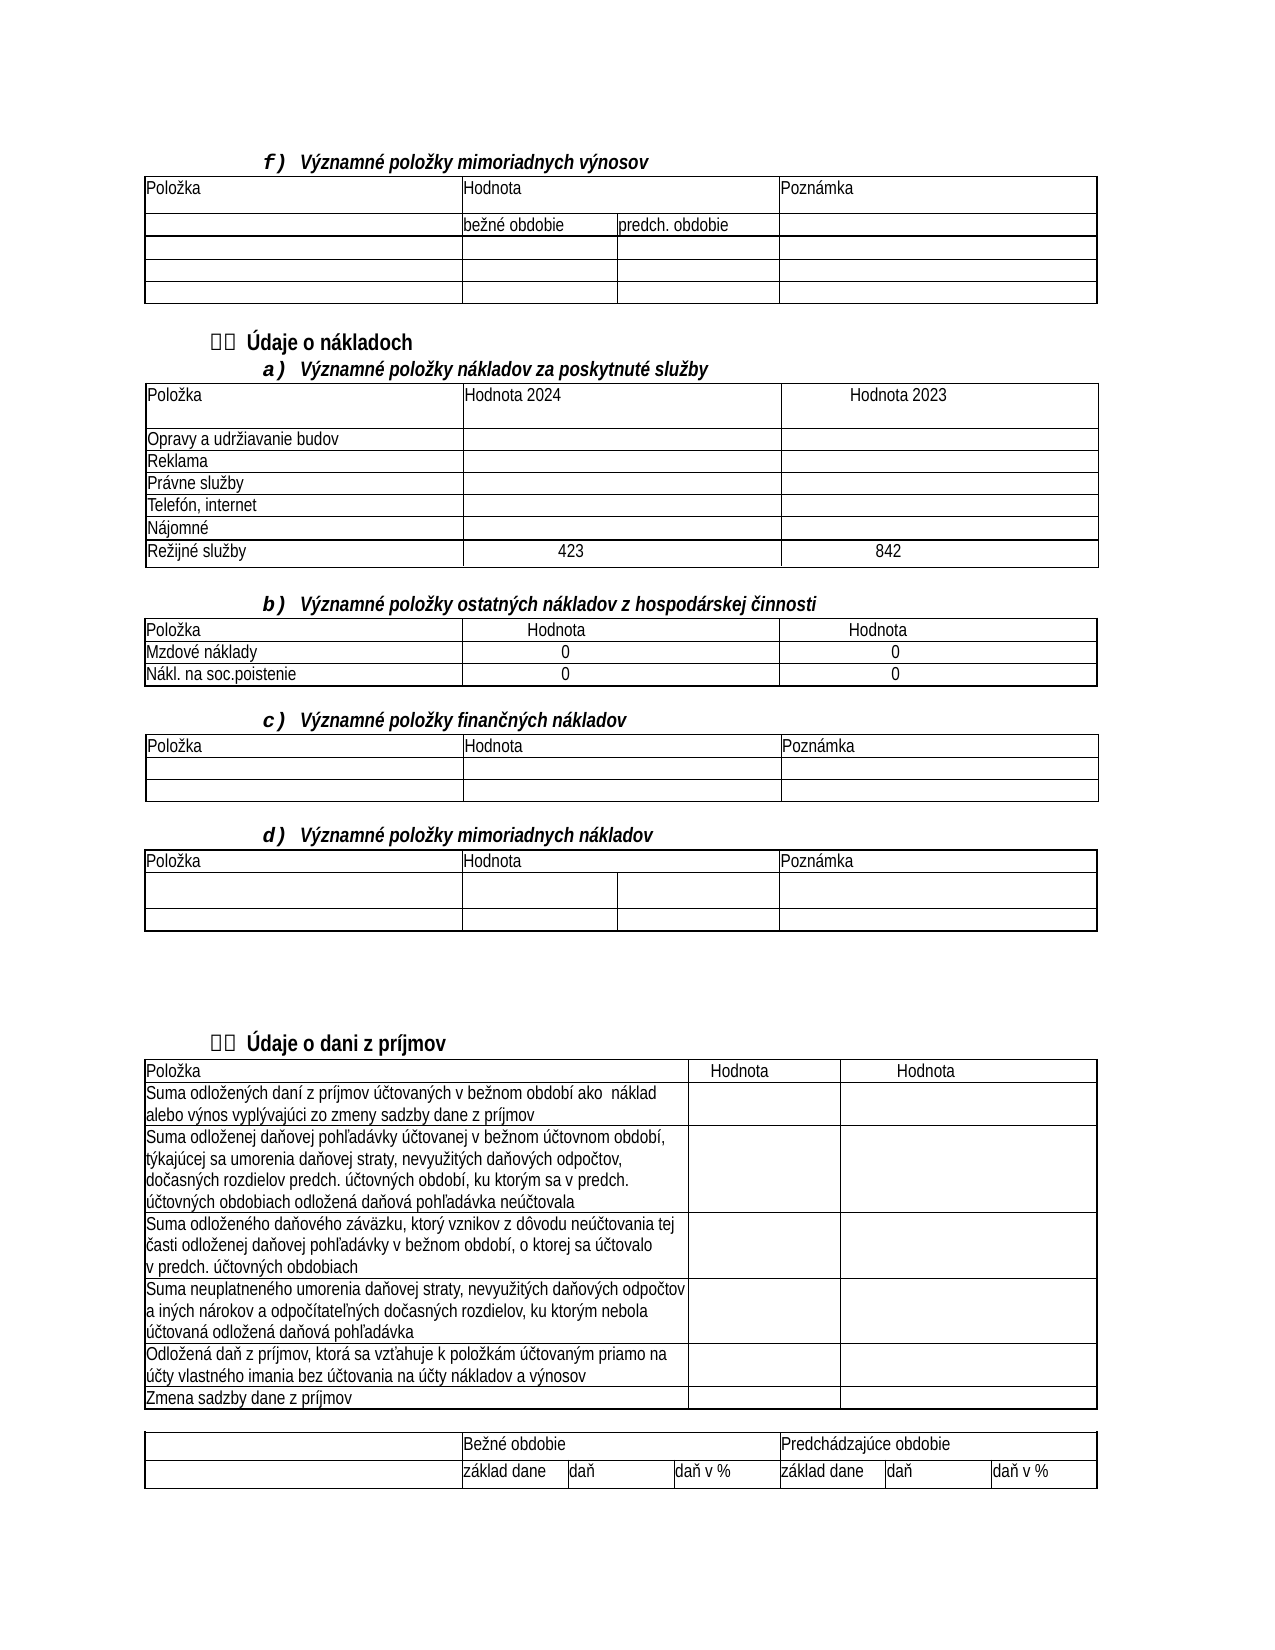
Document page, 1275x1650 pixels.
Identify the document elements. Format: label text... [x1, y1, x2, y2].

table_header Poznámka [780, 177, 1096, 213]
table_cell predch. obdobie [618, 214, 779, 235]
table_cell [689, 1126, 840, 1212]
table_header Hodnota [689, 1060, 840, 1082]
table_header Položka [146, 851, 462, 872]
table_cell základ dane [781, 1461, 885, 1488]
table_header Hodnota 2024 [464, 384, 781, 427]
table_cell [782, 451, 1098, 472]
table_cell [841, 1083, 1096, 1125]
table_cell [780, 214, 1096, 235]
table_cell Mzdové náklady [146, 642, 462, 663]
table_cell daň v % [992, 1461, 1096, 1488]
table_header Hodnota [463, 851, 779, 872]
table_cell [782, 495, 1098, 516]
table_header Hodnota [464, 735, 781, 757]
table_header Položka [146, 177, 462, 213]
table_cell [147, 758, 463, 779]
table_cell Odložená daň z príjmov, ktorá sa vzťahuje k položkám účtovaným priamo na účty vlastného imania bez účtovania na účty nákladov a výnosov [146, 1344, 688, 1386]
table_cell [464, 451, 781, 472]
table_cell [841, 1213, 1096, 1277]
table_cell [464, 495, 781, 516]
table_cell [780, 282, 1096, 303]
table_cell [689, 1213, 840, 1277]
table_cell [463, 282, 617, 303]
table_cell [841, 1126, 1096, 1212]
table_cell Suma neuplatneného umorenia daňovej straty, nevyužitých daňových odpočtov a iných nárokov a odpočítateľných dočasných rozdielov, ku ktorým nebola účtovaná odložená daňová pohľadávka [146, 1279, 688, 1343]
table_header Predchádzajúce obdobie [781, 1433, 1096, 1459]
table_header Hodnota 2023 [782, 384, 1098, 427]
table_header Poznámka [782, 735, 1098, 757]
table_cell daň [569, 1461, 674, 1488]
text  Údaje o nákladoch [209, 326, 1125, 357]
table_cell [618, 260, 779, 281]
table_cell [146, 909, 462, 930]
table_header Položka [147, 735, 463, 757]
text a) Významné položky nákladov za poskytnuté služby [262, 357, 1125, 383]
table_cell daň v % [675, 1461, 780, 1488]
table_cell [689, 1344, 840, 1386]
table_header Položka [146, 1060, 688, 1082]
table_cell [689, 1387, 840, 1408]
table_cell [782, 517, 1098, 539]
text d) Významné položky mimoriadnych nákladov [262, 823, 1125, 849]
table_cell [841, 1344, 1096, 1386]
text b) Významné položky ostatných nákladov z hospodárskej činnosti [262, 592, 1125, 618]
table_header Hodnota [780, 619, 1096, 641]
table_cell [464, 758, 781, 779]
table_cell daň [886, 1461, 991, 1488]
table_cell Opravy a udržiavanie budov [147, 429, 463, 449]
table_cell [146, 260, 462, 281]
table_cell [146, 873, 462, 908]
table_cell [463, 873, 617, 908]
table_header Poznámka [780, 851, 1096, 872]
table_cell [782, 473, 1098, 494]
table_cell [618, 909, 779, 930]
table_cell [618, 237, 779, 258]
table_cell Reklama [147, 451, 463, 472]
table_cell [841, 1387, 1096, 1408]
table_cell 423 [464, 541, 781, 566]
table_cell [841, 1279, 1096, 1343]
table_cell [782, 429, 1098, 449]
table_cell [464, 517, 781, 539]
table_header Hodnota [841, 1060, 1096, 1082]
table_cell [464, 473, 781, 494]
table_cell 0 [463, 664, 779, 685]
table_cell [782, 780, 1098, 801]
table_cell [146, 1461, 462, 1488]
text f) Významné položky mimoriadnych výnosov [262, 150, 1125, 176]
table_cell [464, 429, 781, 449]
table_cell [618, 873, 779, 908]
table_cell [780, 260, 1096, 281]
table_cell Suma odloženého daňového záväzku, ktorý vznikov z dôvodu neúčtovania tej časti odloženej daňovej pohľadávky v bežnom období, o ktorej sa účtovalo v predch. účtovných obdobiach [146, 1213, 688, 1277]
table_cell Suma odloženej daňovej pohľadávky účtovanej v bežnom účtovnom období, týkajúcej sa umorenia daňovej straty, nevyužitých daňových odpočtov, dočasných rozdielov predch. účtovných období, ku ktorým sa v predch. účtovných obdobiach odložená daňová pohľadávka neúčtovala [146, 1126, 688, 1212]
table_cell 842 [782, 541, 1098, 566]
table_cell [782, 758, 1098, 779]
table_cell [146, 282, 462, 303]
table_cell [689, 1279, 840, 1343]
table_cell 0 [463, 642, 779, 663]
text c) Významné položky finančných nákladov [262, 708, 1125, 734]
table_cell 0 [780, 664, 1096, 685]
table_cell [463, 237, 617, 258]
table_cell Nákl. na soc.poistenie [146, 664, 462, 685]
table_cell Režijné služby [147, 541, 463, 566]
table_header [146, 1433, 462, 1459]
table_cell bežné obdobie [463, 214, 617, 235]
text  Údaje o dani z príjmov [209, 1027, 1125, 1059]
table_header Bežné obdobie [463, 1433, 780, 1459]
table_header Hodnota [463, 177, 779, 213]
table_cell [780, 909, 1096, 930]
table_cell Právne služby [147, 473, 463, 494]
table_cell [146, 237, 462, 258]
table_cell [463, 260, 617, 281]
table_header Položka [146, 619, 462, 641]
table_cell Nájomné [147, 517, 463, 539]
table_cell [464, 780, 781, 801]
table_cell Telefón, internet [147, 495, 463, 516]
table_cell Suma odložených daní z príjmov účtovaných v bežnom období ako náklad alebo výnos vyplývajúci zo zmeny sadzby dane z príjmov [146, 1083, 688, 1125]
table_cell 0 [780, 642, 1096, 663]
table_header Položka [147, 384, 463, 427]
table_cell základ dane [463, 1461, 568, 1488]
table_header Hodnota [463, 619, 779, 641]
table_cell [146, 214, 462, 235]
table_cell [689, 1083, 840, 1125]
table_cell [463, 909, 617, 930]
table_cell [780, 237, 1096, 258]
table_cell [618, 282, 779, 303]
table_cell [147, 780, 463, 801]
table_cell Zmena sadzby dane z príjmov [146, 1387, 688, 1408]
table_cell [780, 873, 1096, 908]
